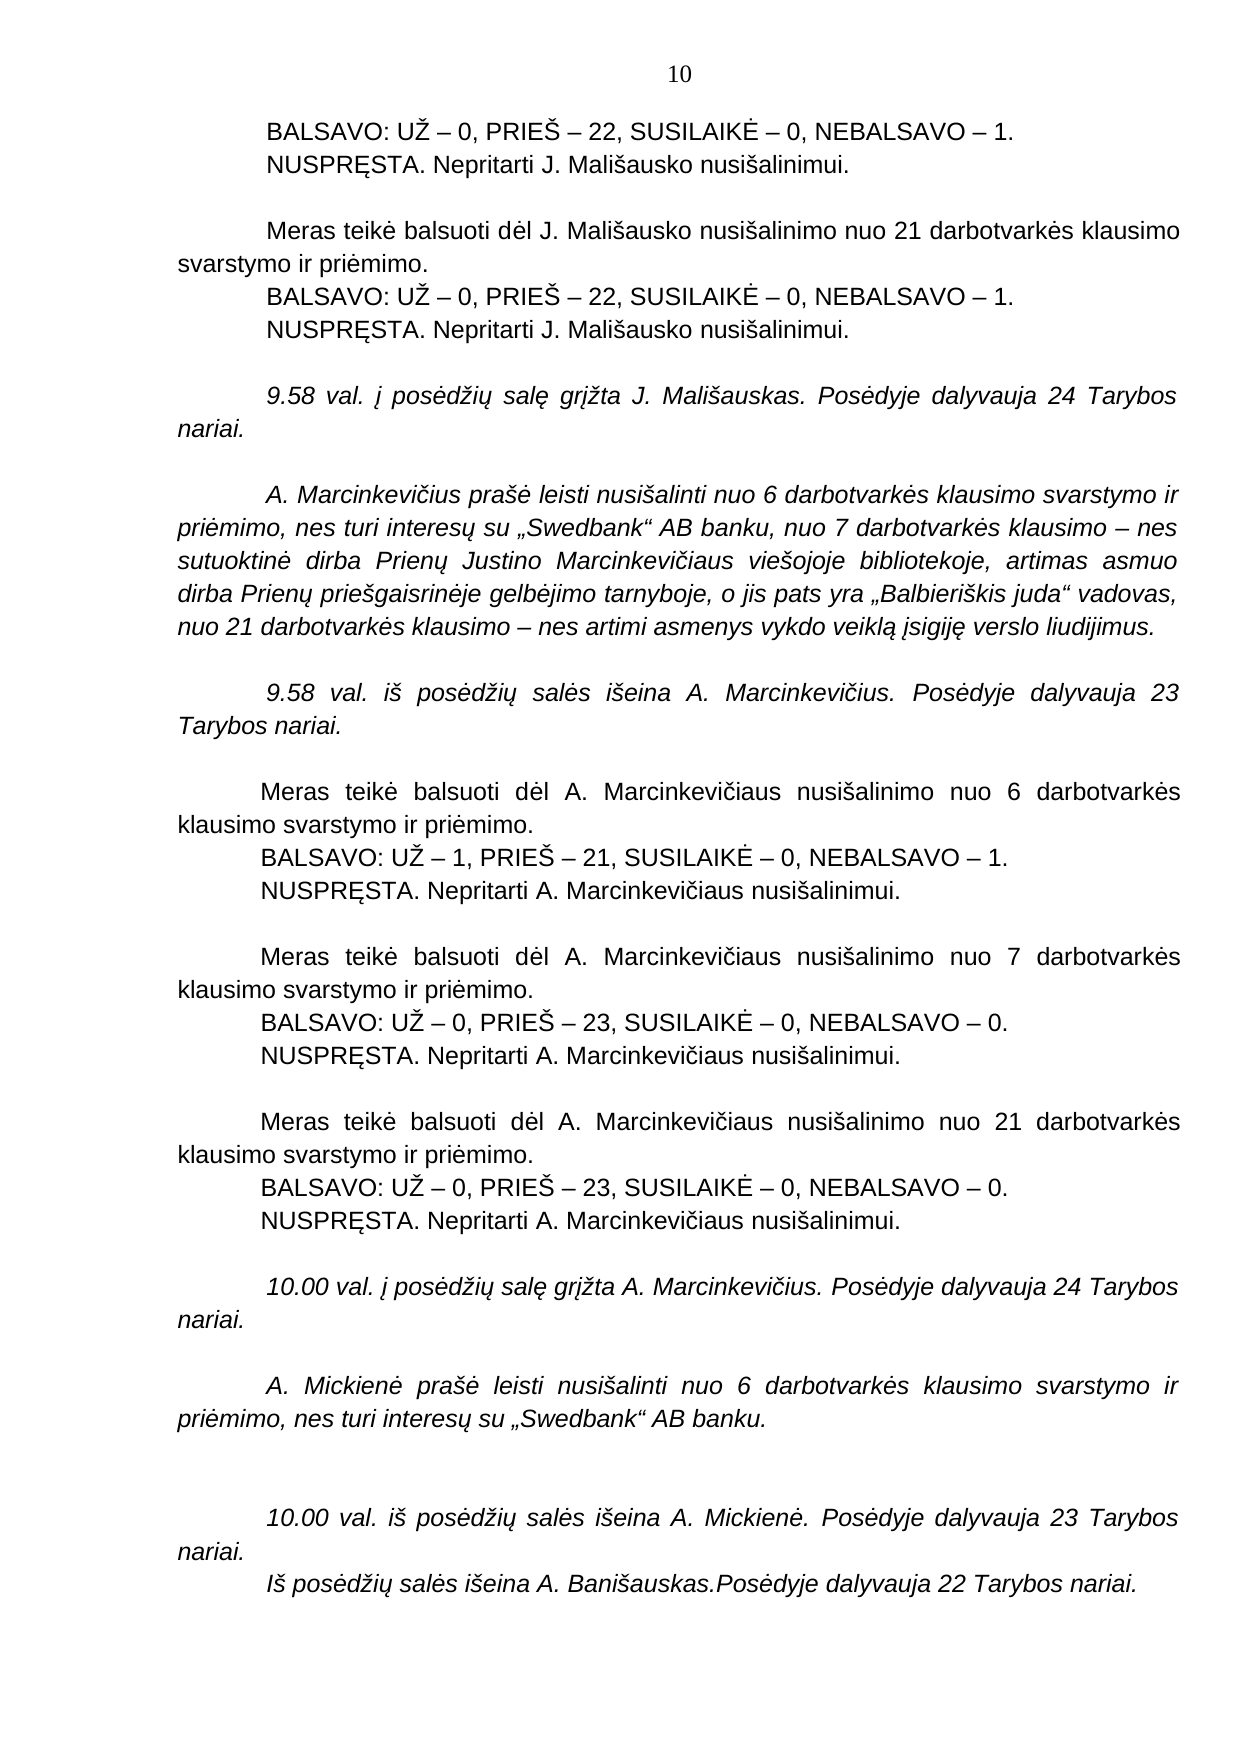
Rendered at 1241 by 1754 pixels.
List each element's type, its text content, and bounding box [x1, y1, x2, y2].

text BALSAVO: UŽ – 0, PRIEŠ – 23, SUSILAIKĖ – 0, NEBALSAVO – 0. [177, 1008, 1181, 1037]
text Meras teikė balsuoti dėl A. Marcinkevičiaus nusišalinimo nuo 21 darbotvarkės klausimo svarstymo ir priėmimo. [177, 1107, 1181, 1169]
text Iš posėdžių salės išeina A. Banišauskas.Posėdyje dalyvauja 22 Tarybos nariai. [177, 1569, 1181, 1598]
text NUSPRĘSTA. Nepritarti A. Marcinkevičiaus nusišalinimui. [177, 1041, 1181, 1070]
text Meras teikė balsuoti dėl A. Marcinkevičiaus nusišalinimo nuo 6 darbotvarkės klausimo svarstymo ir priėmimo. [177, 777, 1181, 839]
text BALSAVO: UŽ – 1, PRIEŠ – 21, SUSILAIKĖ – 0, NEBALSAVO – 1. [177, 843, 1181, 872]
text BALSAVO: UŽ – 0, PRIEŠ – 22, SUSILAIKĖ – 0, NEBALSAVO – 1. [177, 282, 1181, 310]
text NUSPRĘSTA. Nepritarti J. Mališausko nusišalinimui. [177, 149, 1181, 178]
text NUSPRĘSTA. Nepritarti A. Marcinkevičiaus nusišalinimui. [177, 876, 1181, 905]
text 9.58 val. į posėdžių salę grįžta J. Mališauskas. Posėdyje dalyvauja 24 Tarybos nariai. [177, 381, 1181, 442]
text Meras teikė balsuoti dėl A. Marcinkevičiaus nusišalinimo nuo 7 darbotvarkės klausimo svarstymo ir priėmimo. [177, 942, 1181, 1004]
text BALSAVO: UŽ – 0, PRIEŠ – 22, SUSILAIKĖ – 0, NEBALSAVO – 1. [177, 117, 1181, 145]
text 10.00 val. į posėdžių salę grįžta A. Marcinkevičius. Posėdyje dalyvauja 24 Tarybos nariai. [177, 1272, 1181, 1334]
text 9.58 val. iš posėdžių salės išeina A. Marcinkevičius. Posėdyje dalyvauja 23 Tarybos nariai. [177, 678, 1181, 740]
text A. Marcinkevičius prašė leisti nusišalinti nuo 6 darbotvarkės klausimo svarstymo ir priėmimo, nes turi interesų su „Swedbank“ AB banku, nuo 7 darbotvarkės klausimo – nes sutuoktinė dirba Prienų Justino Marcinkevičiaus viešojoje bibliotekoje, artimas asmuo dirba Prienų priešgaisrinėje gelbėjimo tarnyboje, o jis pats yra „Balbieriškis juda“ vadovas, nuo 21 darbotvarkės klausimo – nes artimi asmenys vykdo veiklą įsigiję verslo liudijimus. [177, 480, 1181, 641]
text BALSAVO: UŽ – 0, PRIEŠ – 23, SUSILAIKĖ – 0, NEBALSAVO – 0. [177, 1173, 1181, 1202]
text 10.00 val. iš posėdžių salės išeina A. Mickienė. Posėdyje dalyvauja 23 Tarybos nariai. [177, 1503, 1181, 1565]
text A. Mickienė prašė leisti nusišalinti nuo 6 darbotvarkės klausimo svarstymo ir priėmimo, nes turi interesų su „Swedbank“ AB banku. [177, 1371, 1181, 1433]
text Meras teikė balsuoti dėl J. Mališausko nusišalinimo nuo 21 darbotvarkės klausimo svarstymo ir priėmimo. [177, 216, 1181, 277]
text NUSPRĘSTA. Nepritarti A. Marcinkevičiaus nusišalinimui. [177, 1206, 1181, 1235]
text NUSPRĘSTA. Nepritarti J. Mališausko nusišalinimui. [177, 315, 1181, 343]
